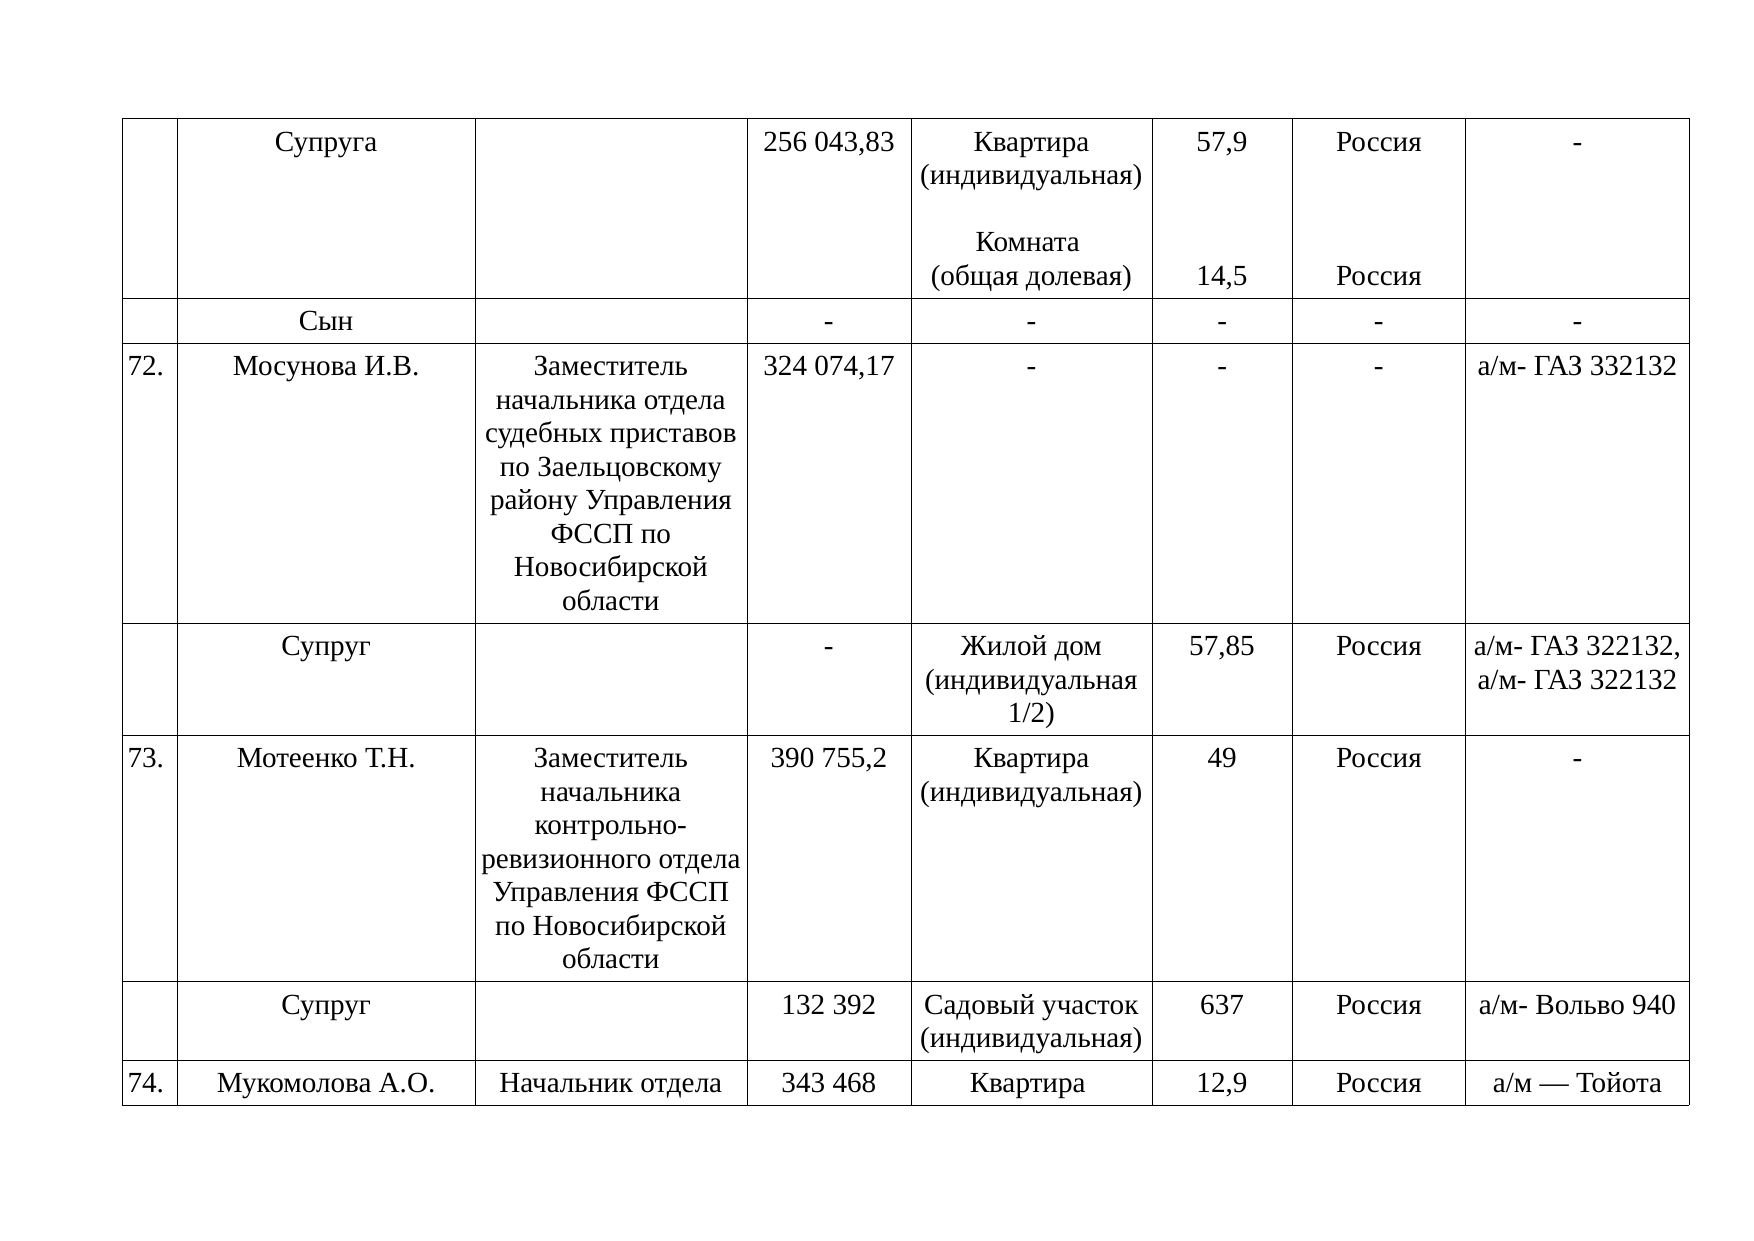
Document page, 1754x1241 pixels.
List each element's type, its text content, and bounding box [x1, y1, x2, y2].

table_cell Садовый участок (индивидуальная) [912, 982, 1152, 1059]
table_cell Мотеенко Т.Н. [178, 736, 475, 981]
table_cell [476, 299, 747, 342]
table_cell Квартира (индивидуальная) Комната (общая долевая) [912, 119, 1152, 297]
table_cell - [912, 344, 1152, 622]
table_cell [123, 344, 177, 622]
table_cell [476, 119, 747, 297]
table_cell Сын [178, 299, 475, 342]
table_cell 256 043,83 [748, 119, 911, 297]
table_cell Супруг [178, 982, 475, 1059]
table_cell - [1466, 736, 1689, 981]
table_cell [123, 736, 177, 981]
table_cell - [1153, 344, 1292, 622]
table_cell Мосунова И.В. [178, 344, 475, 622]
table_cell 12,9 [1153, 1061, 1292, 1105]
table_cell [123, 1061, 177, 1105]
table_cell 49 [1153, 736, 1292, 981]
table_cell Супруг [178, 624, 475, 734]
table_cell - [1466, 119, 1689, 297]
table_cell 57,85 [1153, 624, 1292, 734]
table_cell Начальник отдела [476, 1061, 747, 1105]
table_cell а/м- ГАЗ 332132 [1466, 344, 1689, 622]
table_cell а/м- Вольво 940 [1466, 982, 1689, 1059]
table_cell 390 755,2 [748, 736, 911, 981]
table_cell Мукомолова А.О. [178, 1061, 475, 1105]
table_cell Россия [1293, 982, 1465, 1059]
table_cell - [1153, 299, 1292, 342]
table_cell Жилой дом (индивидуальная 1/2) [912, 624, 1152, 734]
table_cell а/м- ГАЗ 322132, а/м- ГАЗ 322132 [1466, 624, 1689, 734]
table_cell - [748, 299, 911, 342]
table_cell [476, 624, 747, 734]
table_cell - [748, 624, 911, 734]
table_cell Россия [1293, 624, 1465, 734]
table_cell Россия Россия [1293, 119, 1465, 297]
table_cell Заместитель начальника контрольно-ревизионного отдела Управления ФССП по Новосибирской области [476, 736, 747, 981]
table_cell [476, 982, 747, 1059]
table_cell Россия [1293, 1061, 1465, 1105]
table_cell [123, 299, 177, 342]
table_cell - [912, 299, 1152, 342]
table_cell Квартира [912, 1061, 1152, 1105]
table_cell Россия [1293, 736, 1465, 981]
table_cell - [1466, 299, 1689, 342]
table_cell Квартира (индивидуальная) [912, 736, 1152, 981]
table_cell [123, 624, 177, 734]
table_cell Заместитель начальника отдела судебных приставов по Заельцовскому району Управления ФССП по Новосибирской области [476, 344, 747, 622]
table_cell 324 074,17 [748, 344, 911, 622]
table_cell 343 468 [748, 1061, 911, 1105]
table_cell 57,9 14,5 [1153, 119, 1292, 297]
table_cell [123, 982, 177, 1059]
table_cell а/м — Тойота [1466, 1061, 1689, 1105]
table_cell 132 392 [748, 982, 911, 1059]
table_cell [123, 119, 177, 297]
table_cell - [1293, 299, 1465, 342]
table_cell - [1293, 344, 1465, 622]
table_cell Супруга [178, 119, 475, 297]
table_cell 637 [1153, 982, 1292, 1059]
